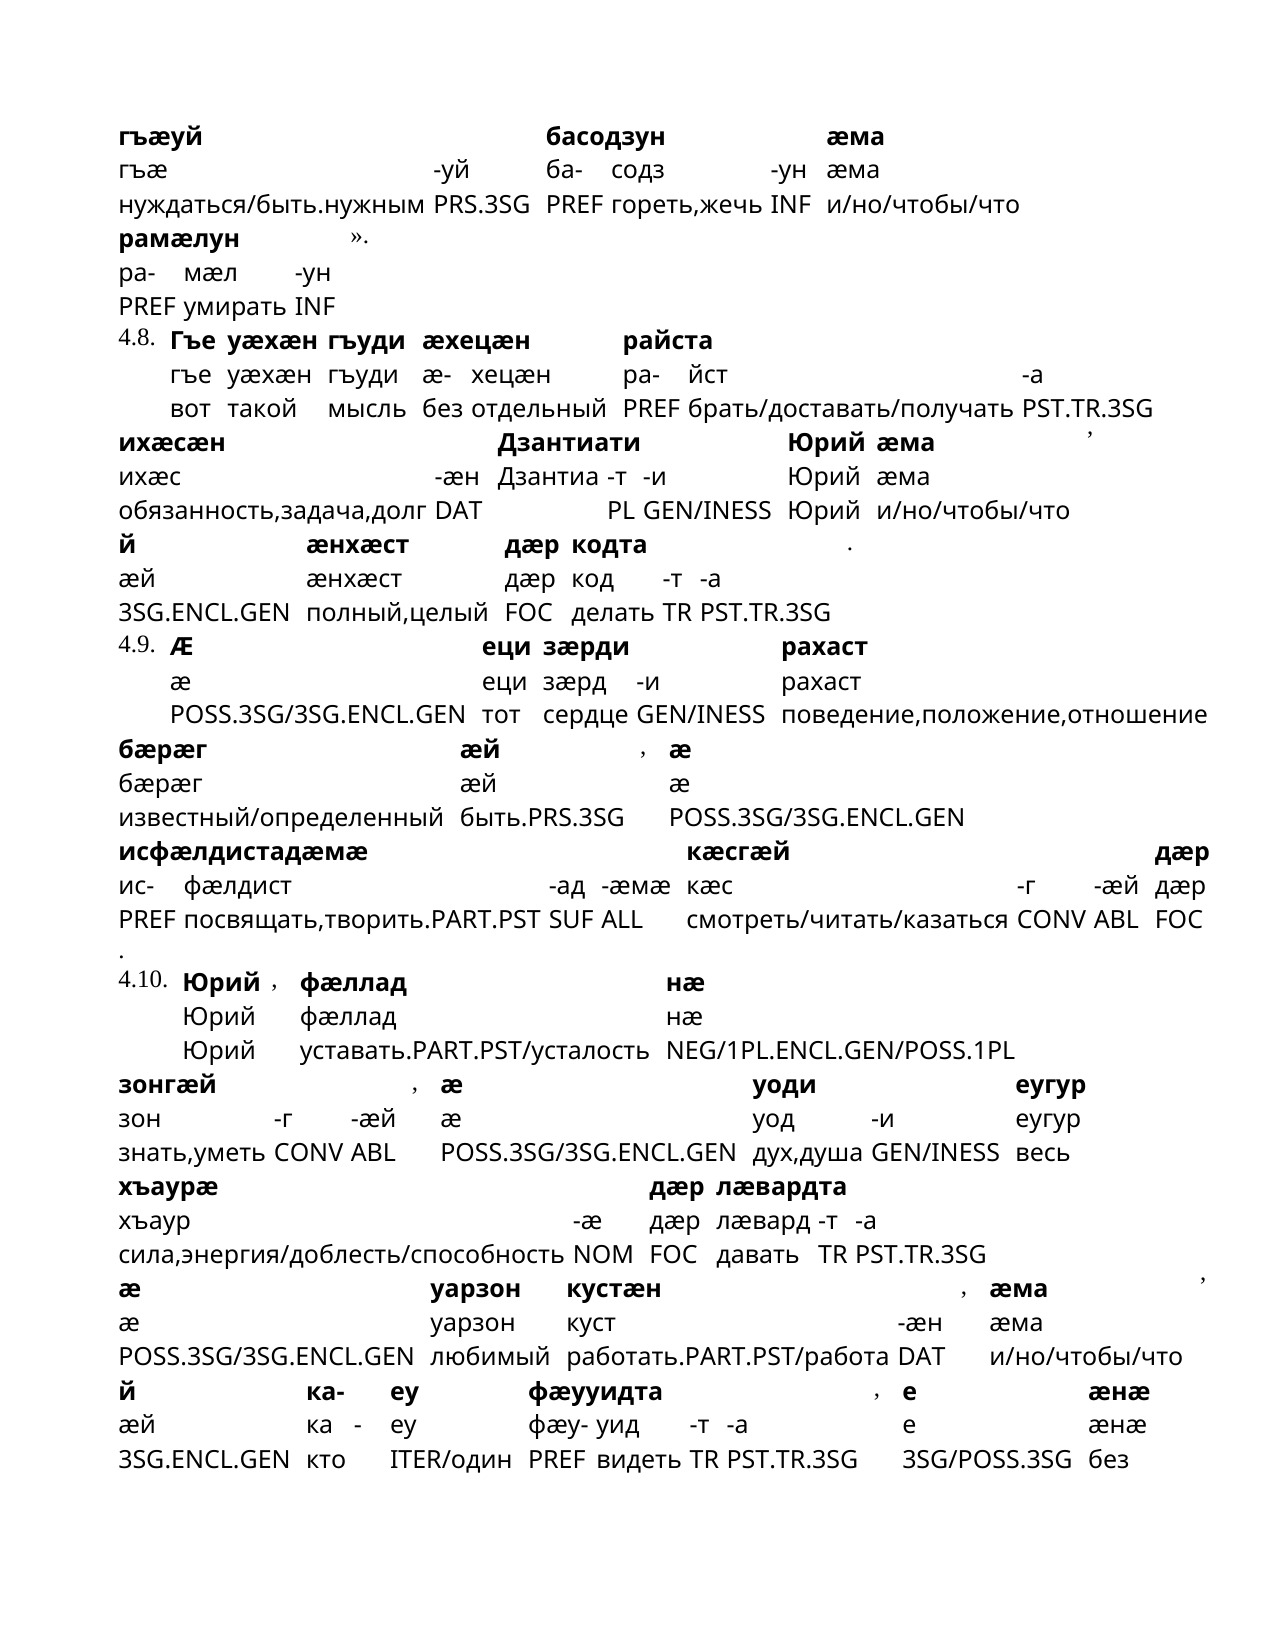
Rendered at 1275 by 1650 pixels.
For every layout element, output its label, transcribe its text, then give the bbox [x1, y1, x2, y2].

text фæллад [299, 998, 651, 1032]
text 4.10. [118, 964, 174, 993]
text умирать [183, 288, 287, 322]
text куст [566, 1305, 890, 1339]
text мæл [183, 254, 287, 288]
text CONV [274, 1135, 343, 1169]
text йст [688, 357, 1014, 391]
text фæллад [299, 964, 658, 998]
text -ун [294, 254, 335, 288]
text нæ [666, 998, 1016, 1032]
text Дзантиати [498, 425, 779, 459]
text -и [636, 663, 766, 697]
text æма [989, 1271, 1191, 1305]
text 3SG/POSS.3SG [902, 1441, 1073, 1475]
text е [902, 1373, 1080, 1407]
text зон [118, 1101, 266, 1135]
text -г [274, 1101, 343, 1135]
text фæу- [528, 1407, 588, 1441]
text PREF [622, 391, 680, 425]
text бæрæг [118, 731, 452, 765]
text содз [611, 152, 763, 186]
text фæууидта [528, 1373, 866, 1407]
text фæлдист [183, 867, 541, 902]
text æма [826, 118, 1028, 152]
text ихæсæн [118, 425, 490, 459]
text хецæн [471, 357, 607, 391]
text NOM [573, 1237, 634, 1271]
text смотреть/читать/казаться [686, 902, 1009, 936]
text басодзун [546, 118, 818, 152]
text дæр [649, 1169, 708, 1203]
text рахаст [781, 663, 1208, 697]
text POSS.3SG/3SG.ENCL.GEN [440, 1135, 737, 1169]
text -и [871, 1101, 1000, 1135]
text ’ [1198, 1271, 1219, 1300]
text такой [227, 391, 312, 425]
text -æн [434, 459, 483, 493]
text еу [390, 1407, 513, 1441]
text еци [482, 663, 528, 697]
text дæр [504, 561, 556, 595]
text -æ [573, 1203, 634, 1237]
text -æмæ [601, 867, 671, 902]
text -ун [770, 152, 811, 186]
text -г [1017, 867, 1086, 902]
text PREF [118, 288, 176, 322]
text PRS.3SG [433, 186, 531, 220]
text -т [662, 561, 692, 595]
text æ [440, 1067, 745, 1101]
text ба- [546, 152, 603, 186]
text гъе [169, 357, 212, 391]
text еу [390, 1373, 520, 1407]
text -а [699, 561, 832, 595]
text зæрд [543, 663, 629, 697]
text ра- [622, 357, 680, 391]
text уставать.PART.PST/усталость [299, 1032, 651, 1067]
text 4.9. [118, 629, 162, 658]
text æй [118, 561, 291, 595]
text гъæ [118, 152, 426, 186]
text работать.PART.PST/работа [566, 1339, 890, 1373]
text Юрий [787, 493, 861, 527]
text æ [668, 765, 966, 799]
text дæр [649, 1203, 701, 1237]
text мысль [327, 391, 407, 425]
text исфæлдистадæмæ [118, 833, 679, 867]
text гъуди [327, 357, 407, 391]
text æма [989, 1305, 1183, 1339]
text PST.TR.3SG [726, 1441, 858, 1475]
text кодта [571, 527, 839, 561]
text Юрий [182, 1032, 256, 1067]
text -а [1022, 357, 1154, 391]
text 4.8. [118, 322, 162, 351]
text видеть [596, 1441, 682, 1475]
text POSS.3SG/3SG.ENCL.GEN [668, 799, 966, 833]
text TR [689, 1441, 719, 1475]
text -ад [548, 867, 593, 902]
text -а [726, 1407, 858, 1441]
text æ [440, 1101, 737, 1135]
text FOC [649, 1237, 701, 1271]
text æнæ [1088, 1407, 1147, 1441]
text нæ [666, 964, 1023, 998]
text -т [607, 459, 635, 493]
text ALL [601, 902, 671, 936]
text GEN/INESS [643, 493, 772, 527]
text делать [571, 595, 655, 629]
text знать,уметь [118, 1135, 266, 1169]
text GEN/INESS [636, 697, 766, 731]
text æ [668, 731, 973, 765]
text FOC [1154, 902, 1206, 936]
text ITER/один [390, 1441, 513, 1475]
text любимый [430, 1339, 551, 1373]
text дух,душа [752, 1135, 863, 1169]
text PST.TR.3SG [855, 1237, 987, 1271]
text TR [818, 1237, 847, 1271]
text -æй [1093, 867, 1139, 902]
text -т [689, 1407, 719, 1441]
text уид [596, 1407, 682, 1441]
text уæхæн [227, 322, 320, 357]
text и/но/чтобы/что [989, 1339, 1183, 1373]
text -а [855, 1203, 987, 1237]
text æ- [422, 357, 463, 391]
text æма [876, 425, 1078, 459]
text й [118, 527, 298, 561]
text æ [118, 1271, 423, 1305]
text -æй [351, 1101, 396, 1135]
text , [271, 964, 292, 993]
text ’ [1086, 425, 1107, 453]
text DAT [897, 1339, 946, 1373]
text отдельный [471, 391, 607, 425]
text ис- [118, 867, 176, 902]
text ихæс [118, 459, 427, 493]
text еугур [1015, 1067, 1089, 1101]
text обязанность,задача,долг [118, 493, 427, 527]
text дæр [504, 527, 563, 561]
text POSS.3SG/3SG.ENCL.GEN [118, 1339, 415, 1373]
text зонгæй [118, 1067, 404, 1101]
text ра- [118, 254, 176, 288]
text уæхæн [227, 357, 312, 391]
text кæс [686, 867, 1009, 902]
text æнхæст [306, 527, 497, 561]
text е [902, 1407, 1073, 1441]
text Юрий [182, 998, 256, 1032]
text и/но/чтобы/что [826, 186, 1020, 220]
text тот [482, 697, 528, 731]
text Дзантиа [498, 459, 599, 493]
text TR [662, 595, 692, 629]
text быть.PRS.3SG [459, 799, 625, 833]
text весь [1015, 1135, 1081, 1169]
text еугур [1015, 1101, 1081, 1135]
text CONV [1017, 902, 1086, 936]
text бæрæг [118, 765, 444, 799]
text æй [118, 1407, 291, 1441]
text æ [118, 1305, 415, 1339]
text æнæ [1088, 1373, 1155, 1407]
text , [873, 1373, 894, 1402]
text рамæлун [118, 220, 343, 254]
text -уй [433, 152, 531, 186]
text GEN/INESS [871, 1135, 1000, 1169]
text DAT [434, 493, 483, 527]
text PL [607, 493, 635, 527]
text лæвардта [716, 1169, 994, 1203]
text сила,энергия/доблесть/способность [118, 1237, 565, 1271]
text æнхæст [306, 561, 489, 595]
text зæрди [543, 629, 773, 663]
text æма [826, 152, 1020, 186]
text поведение,положение,отношение [781, 697, 1208, 731]
text , [961, 1271, 982, 1300]
text PREF [118, 902, 176, 936]
text SUF [548, 902, 593, 936]
text кто [306, 1441, 346, 1475]
text ка- [306, 1373, 382, 1407]
text POSS.3SG/3SG.ENCL.GEN [169, 697, 466, 731]
text еци [482, 629, 535, 663]
text гъуди [327, 322, 414, 357]
text PST.TR.3SG [699, 595, 832, 629]
text INF [294, 288, 335, 322]
text æма [876, 459, 1070, 493]
text æй [459, 765, 625, 799]
text Гъе [169, 322, 219, 357]
text уод [752, 1101, 863, 1135]
text Юрий [787, 459, 861, 493]
text -и [643, 459, 772, 493]
text сердце [543, 697, 629, 731]
text ка [306, 1407, 346, 1441]
text . [118, 936, 139, 964]
text гъæуй [118, 118, 538, 152]
text дæр [1154, 867, 1206, 902]
text брать/доставать/получать [688, 391, 1014, 425]
text PREF [528, 1441, 588, 1475]
text без [1088, 1441, 1147, 1475]
text INF [770, 186, 811, 220]
text хъаурæ [118, 1169, 642, 1203]
text 3SG.ENCL.GEN [118, 595, 291, 629]
text PREF [546, 186, 603, 220]
text Æ [169, 629, 474, 663]
text кустæн [566, 1271, 953, 1305]
text Юрий [182, 964, 263, 998]
text æй [459, 731, 632, 765]
text , [640, 731, 661, 760]
text æ [169, 663, 466, 697]
text и/но/чтобы/что [876, 493, 1070, 527]
text хъаур [118, 1203, 565, 1237]
text рахаст [781, 629, 1216, 663]
text NEG/1PL.ENCL.GEN/POSS.1PL [666, 1032, 1016, 1067]
text дæр [1154, 833, 1214, 867]
text æхецæн [422, 322, 615, 357]
text посвящать,творить.PART.PST [183, 902, 541, 936]
text без [422, 391, 463, 425]
text - [354, 1407, 375, 1441]
text уарзон [430, 1271, 558, 1305]
text гореть,жечь [611, 186, 763, 220]
text лæвард [716, 1203, 810, 1237]
text код [571, 561, 655, 595]
text кæсгæй [686, 833, 1147, 867]
text -т [818, 1203, 847, 1237]
text полный,целый [306, 595, 489, 629]
text FOC [504, 595, 556, 629]
text нуждаться/быть.нужным [118, 186, 426, 220]
text . [847, 527, 868, 556]
text ABL [1093, 902, 1139, 936]
text й [118, 1373, 298, 1407]
text Юрий [787, 425, 869, 459]
text уоди [752, 1067, 1008, 1101]
text райста [622, 322, 1161, 357]
text давать [716, 1237, 810, 1271]
text -æн [897, 1305, 946, 1339]
text уарзон [430, 1305, 551, 1339]
text ». [350, 220, 371, 249]
text , [412, 1067, 433, 1095]
text вот [169, 391, 212, 425]
text 3SG.ENCL.GEN [118, 1441, 291, 1475]
text известный/определенный [118, 799, 444, 833]
text ABL [351, 1135, 396, 1169]
text PST.TR.3SG [1022, 391, 1154, 425]
